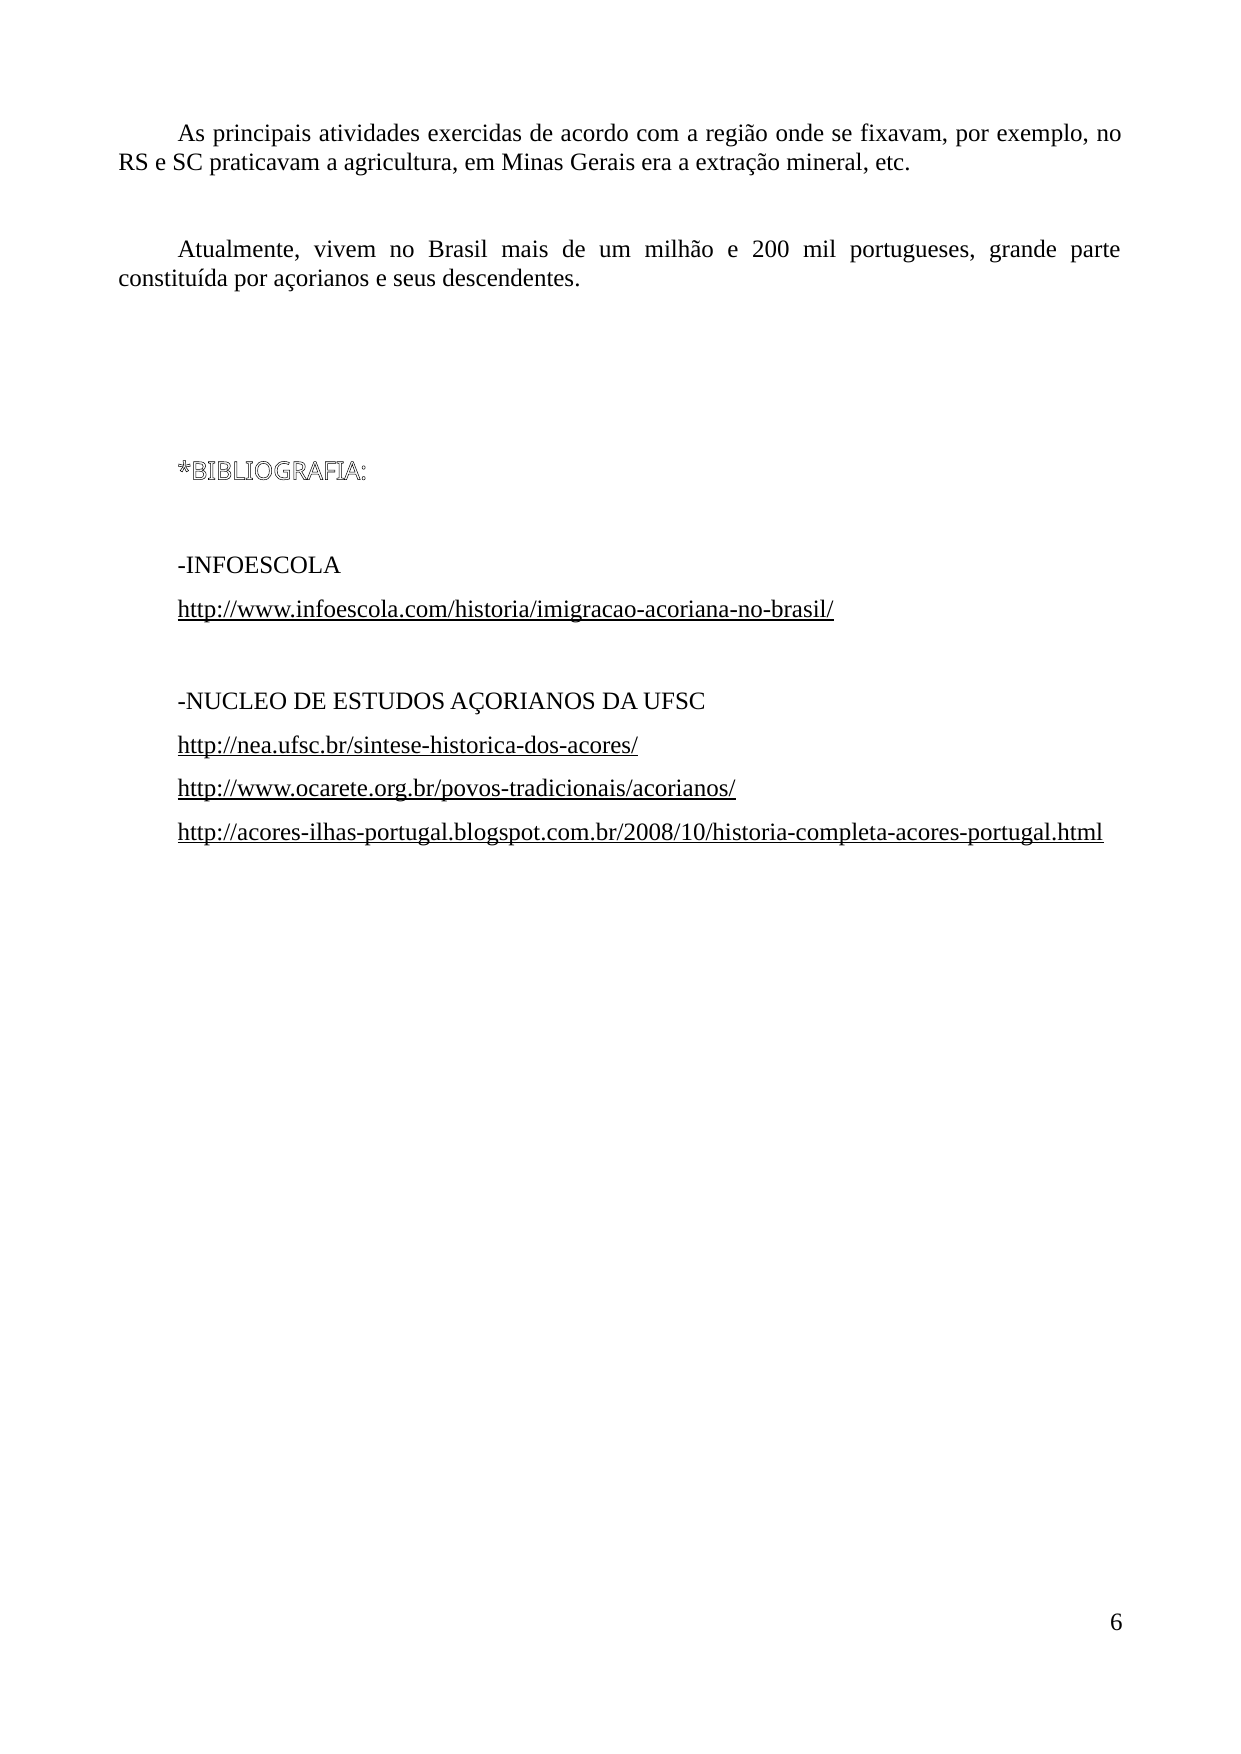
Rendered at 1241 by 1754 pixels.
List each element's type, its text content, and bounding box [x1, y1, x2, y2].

text http://www.infoescola.com/historia/imigracao-acoriana-no-brasil/ [118, 594, 1122, 623]
text Atualmente, vivem no Brasil mais de um milhão e 200 mil portugueses, grande parte constituída por açorianos e seus descendentes. [118, 234, 1122, 291]
text http://acores-ilhas-portugal.blogspot.com.br/2008/10/historia-completa-acores-portugal.html [118, 817, 1122, 846]
text http://www.ocarete.org.br/povos-tradicionais/acorianos/ [118, 773, 1122, 802]
text *BIBLIOGRAFIA: [118, 453, 1122, 487]
text -NUCLEO DE ESTUDOS AÇORIANOS DA UFSC [118, 686, 1122, 715]
text As principais atividades exercidas de acordo com a região onde se fixavam, por exemplo, no RS e SC praticavam a agricultura, em Minas Gerais era a extração mineral, etc. [118, 118, 1122, 176]
text -INFOESCOLA [118, 551, 1122, 579]
text http://nea.ufsc.br/sintese-historica-dos-acores/ [118, 730, 1122, 759]
